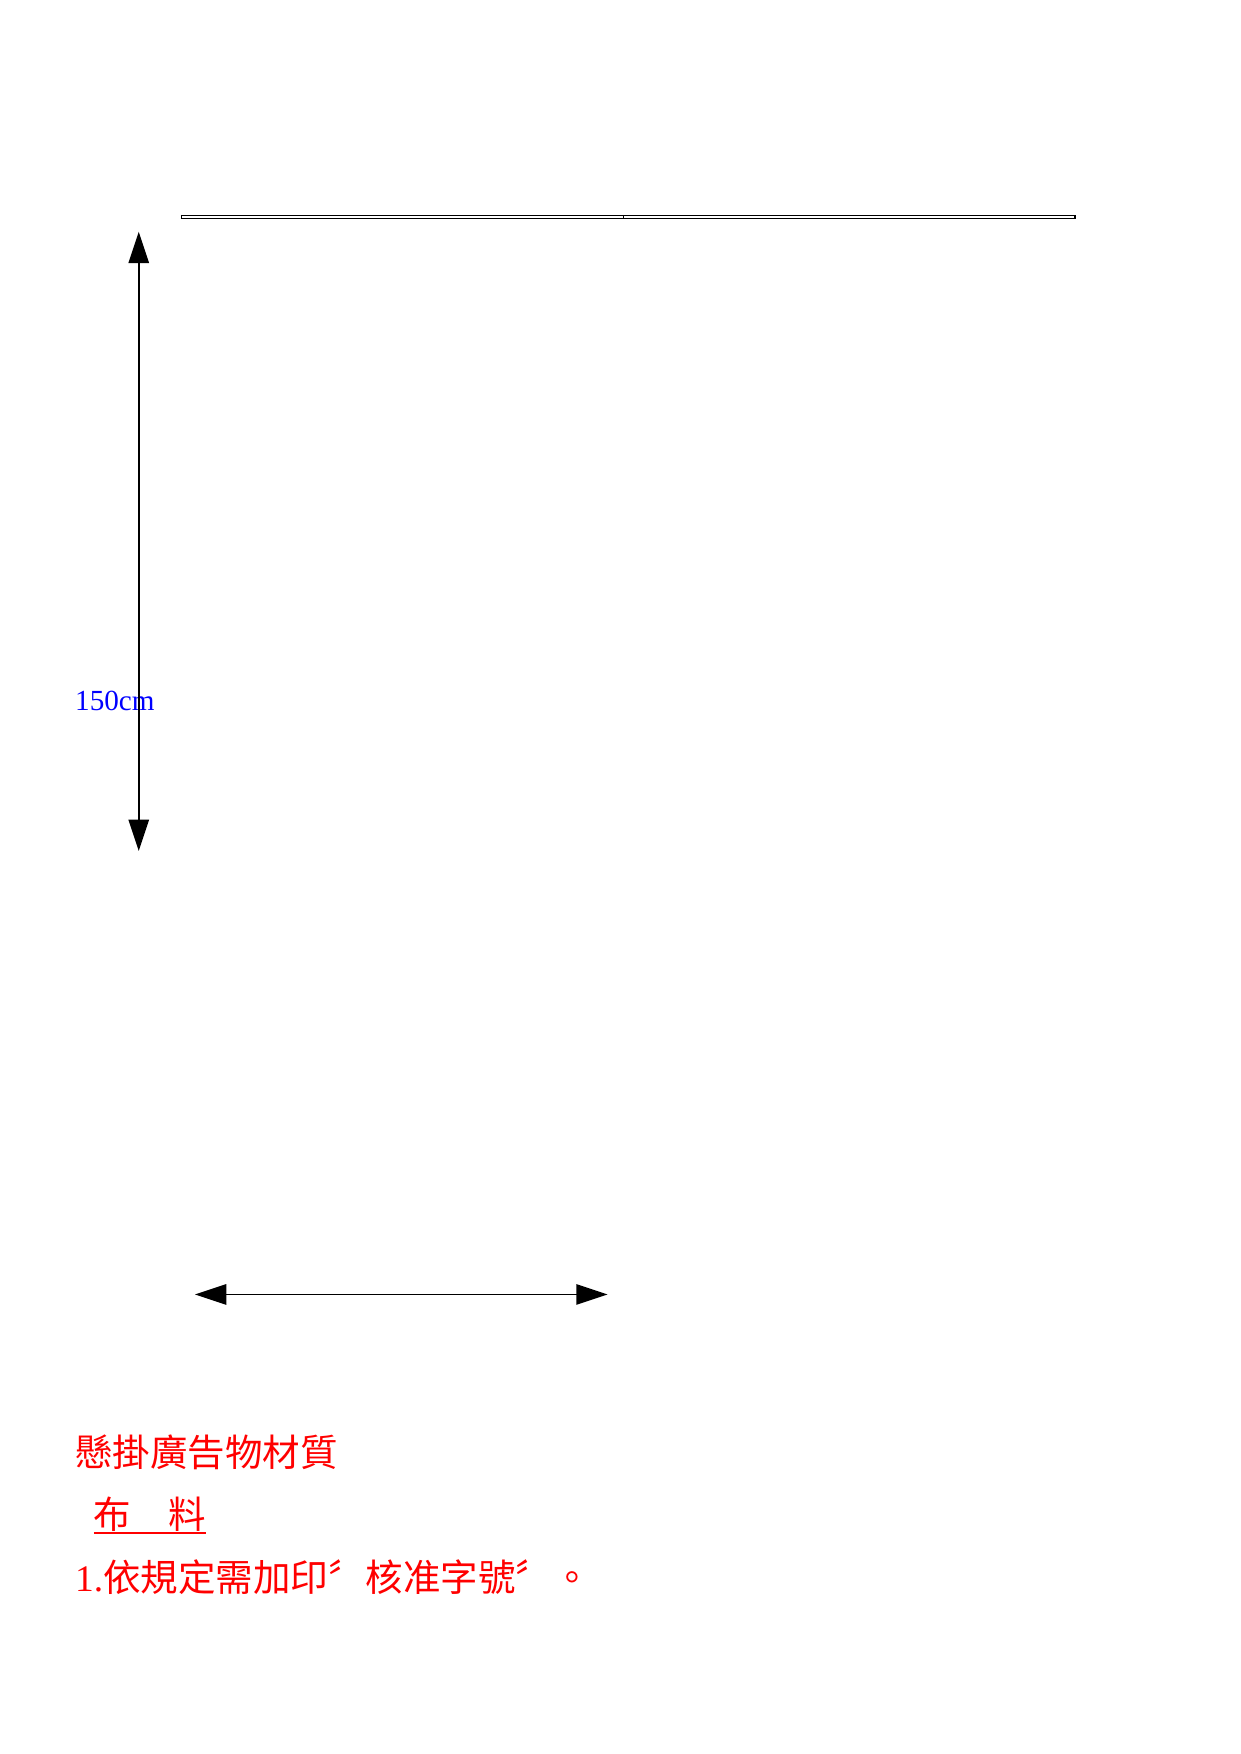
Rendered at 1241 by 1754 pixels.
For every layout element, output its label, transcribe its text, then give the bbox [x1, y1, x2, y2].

text 1.依規定需加印〞核准字號〞。 [75, 1533, 1181, 1596]
text 150cm [140, 658, 1181, 721]
text 150cm [75, 658, 138, 721]
text 懸掛廣告物材質 [75, 1408, 1181, 1471]
text 布 料 [75, 1471, 1181, 1533]
